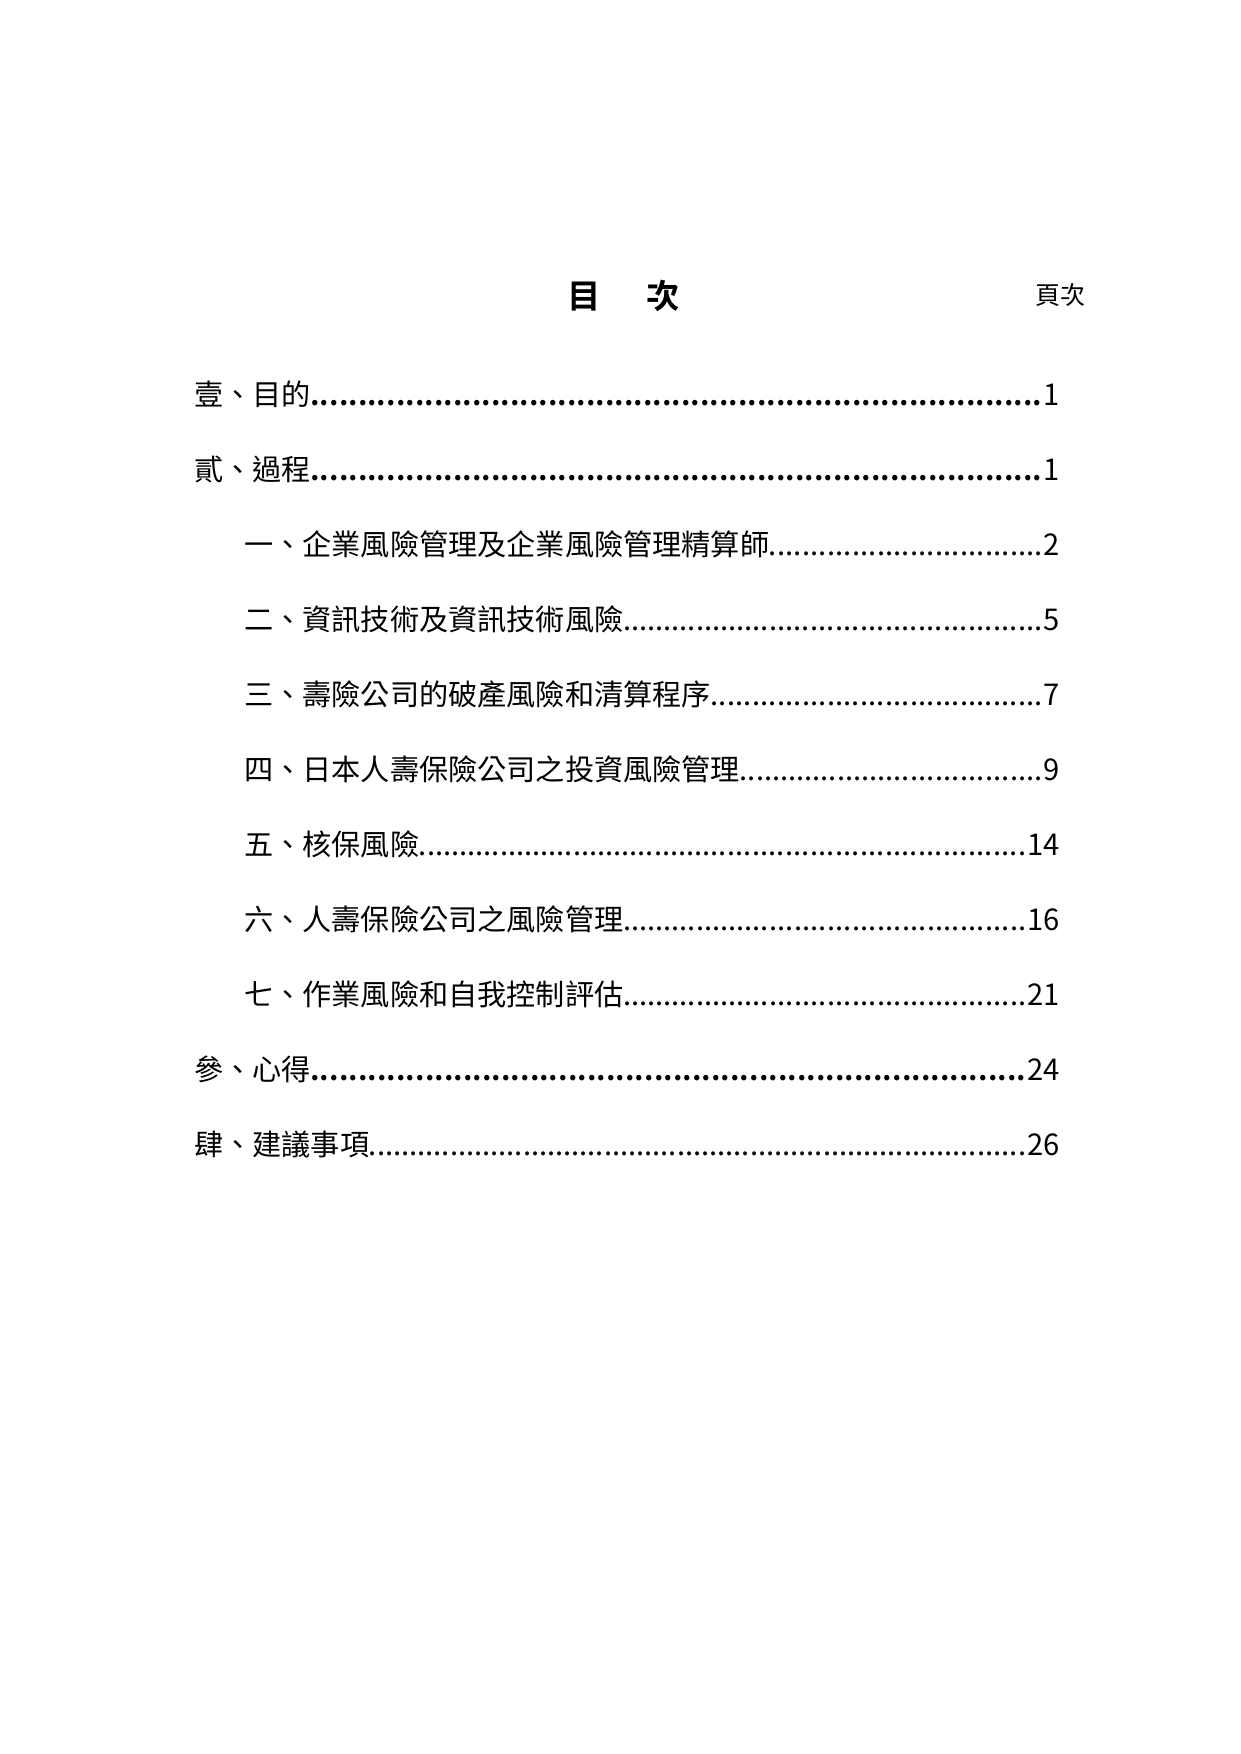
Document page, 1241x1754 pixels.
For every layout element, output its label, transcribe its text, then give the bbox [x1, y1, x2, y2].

text 壹、目的 1 [194, 356, 1053, 431]
text 參、心得 24 [194, 1031, 1053, 1106]
text 三、壽險公司的破產風險和清算程序 7 [244, 656, 1053, 731]
text 貳、過程 1 [194, 431, 1053, 506]
text 一、企業風險管理及企業風險管理精算師 2 [244, 506, 1053, 581]
text 七、作業風險和自我控制評估 21 [244, 956, 1053, 1031]
text 目 次 [194, 256, 1139, 331]
text 六、人壽保險公司之風險管理 16 [244, 881, 1053, 956]
text 肆、建議事項 26 [194, 1106, 1053, 1181]
text 二、資訊技術及資訊技術風險 5 [244, 581, 1053, 656]
text 五、核保風險 14 [244, 806, 1053, 881]
text 頁次 [1023, 275, 1124, 312]
text 四、日本人壽保險公司之投資風險管理 9 [244, 731, 1053, 806]
